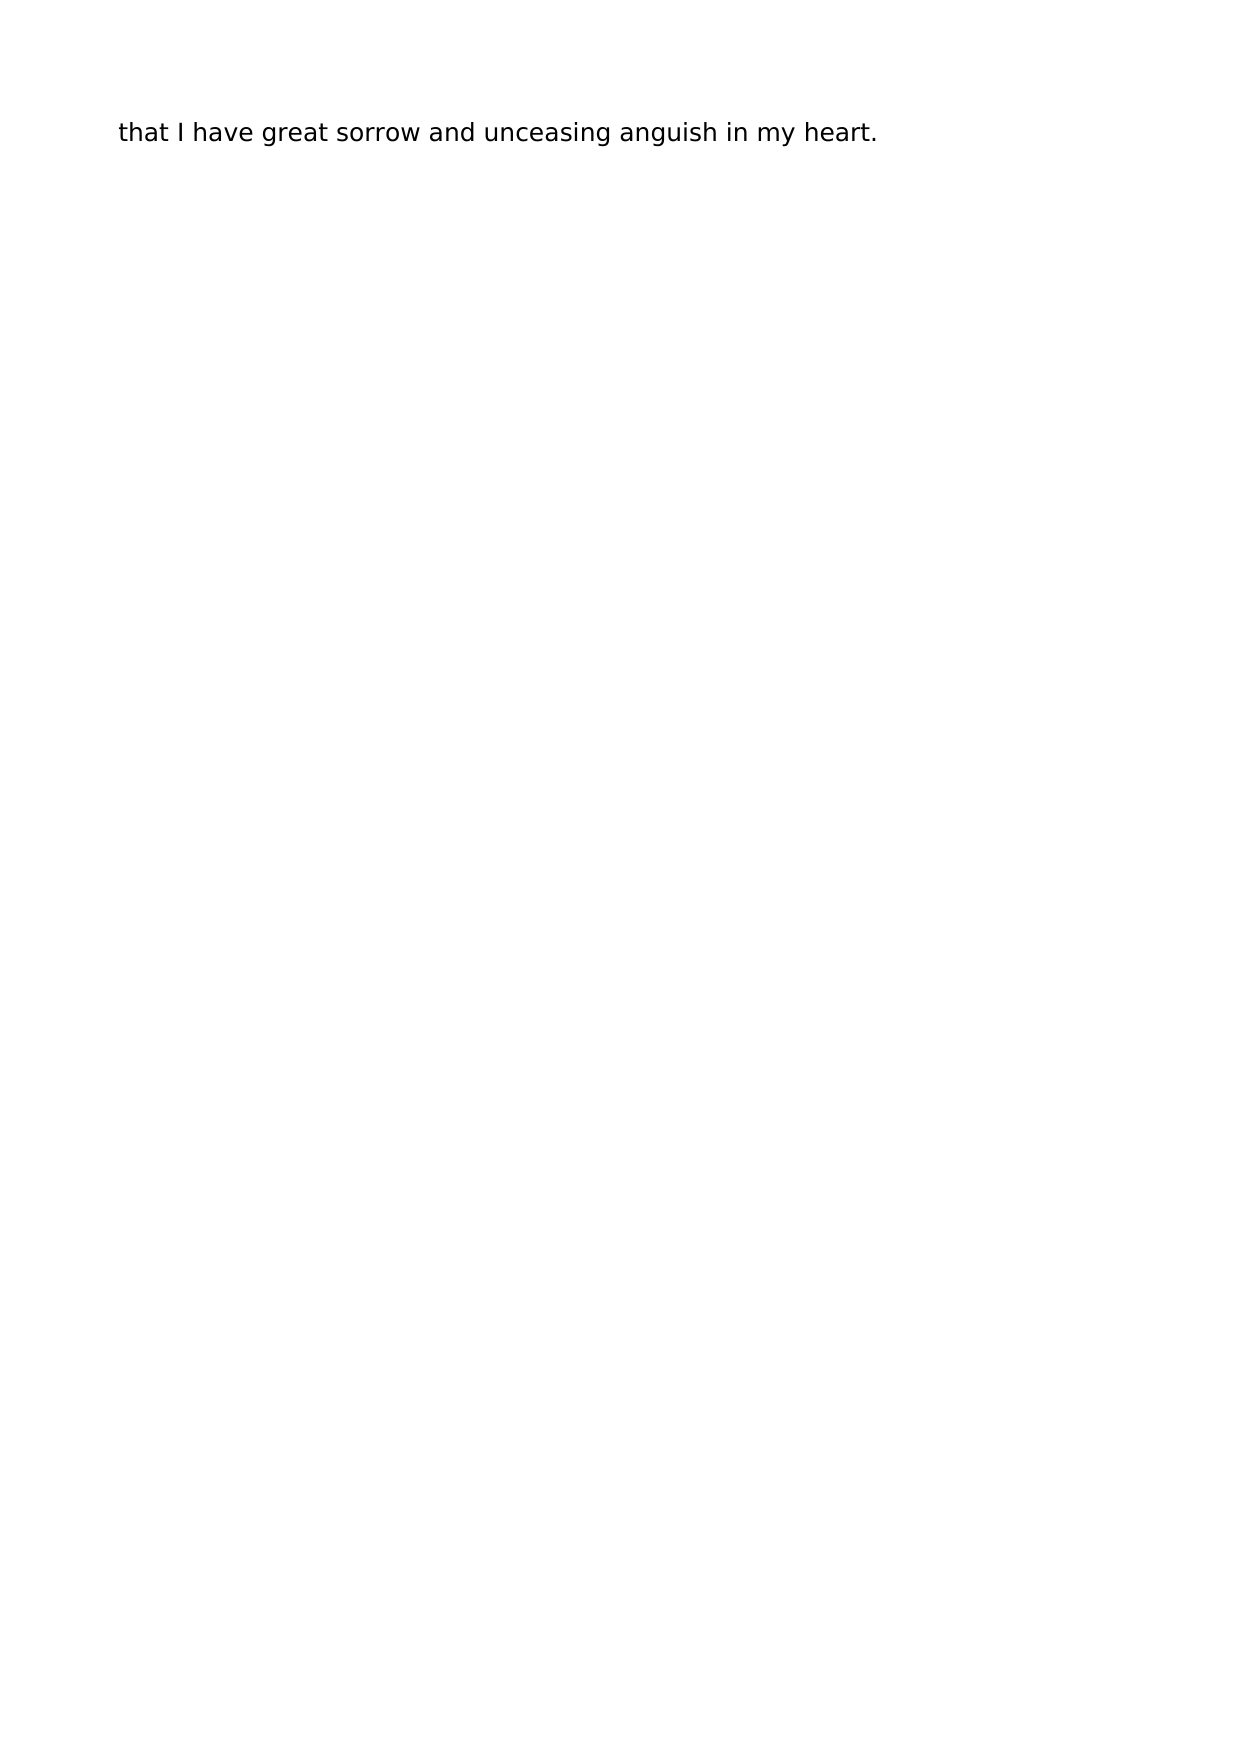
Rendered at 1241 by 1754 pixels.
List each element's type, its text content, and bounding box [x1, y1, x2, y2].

text that I have great sorrow and unceasing anguish in my heart. [118, 118, 1122, 147]
